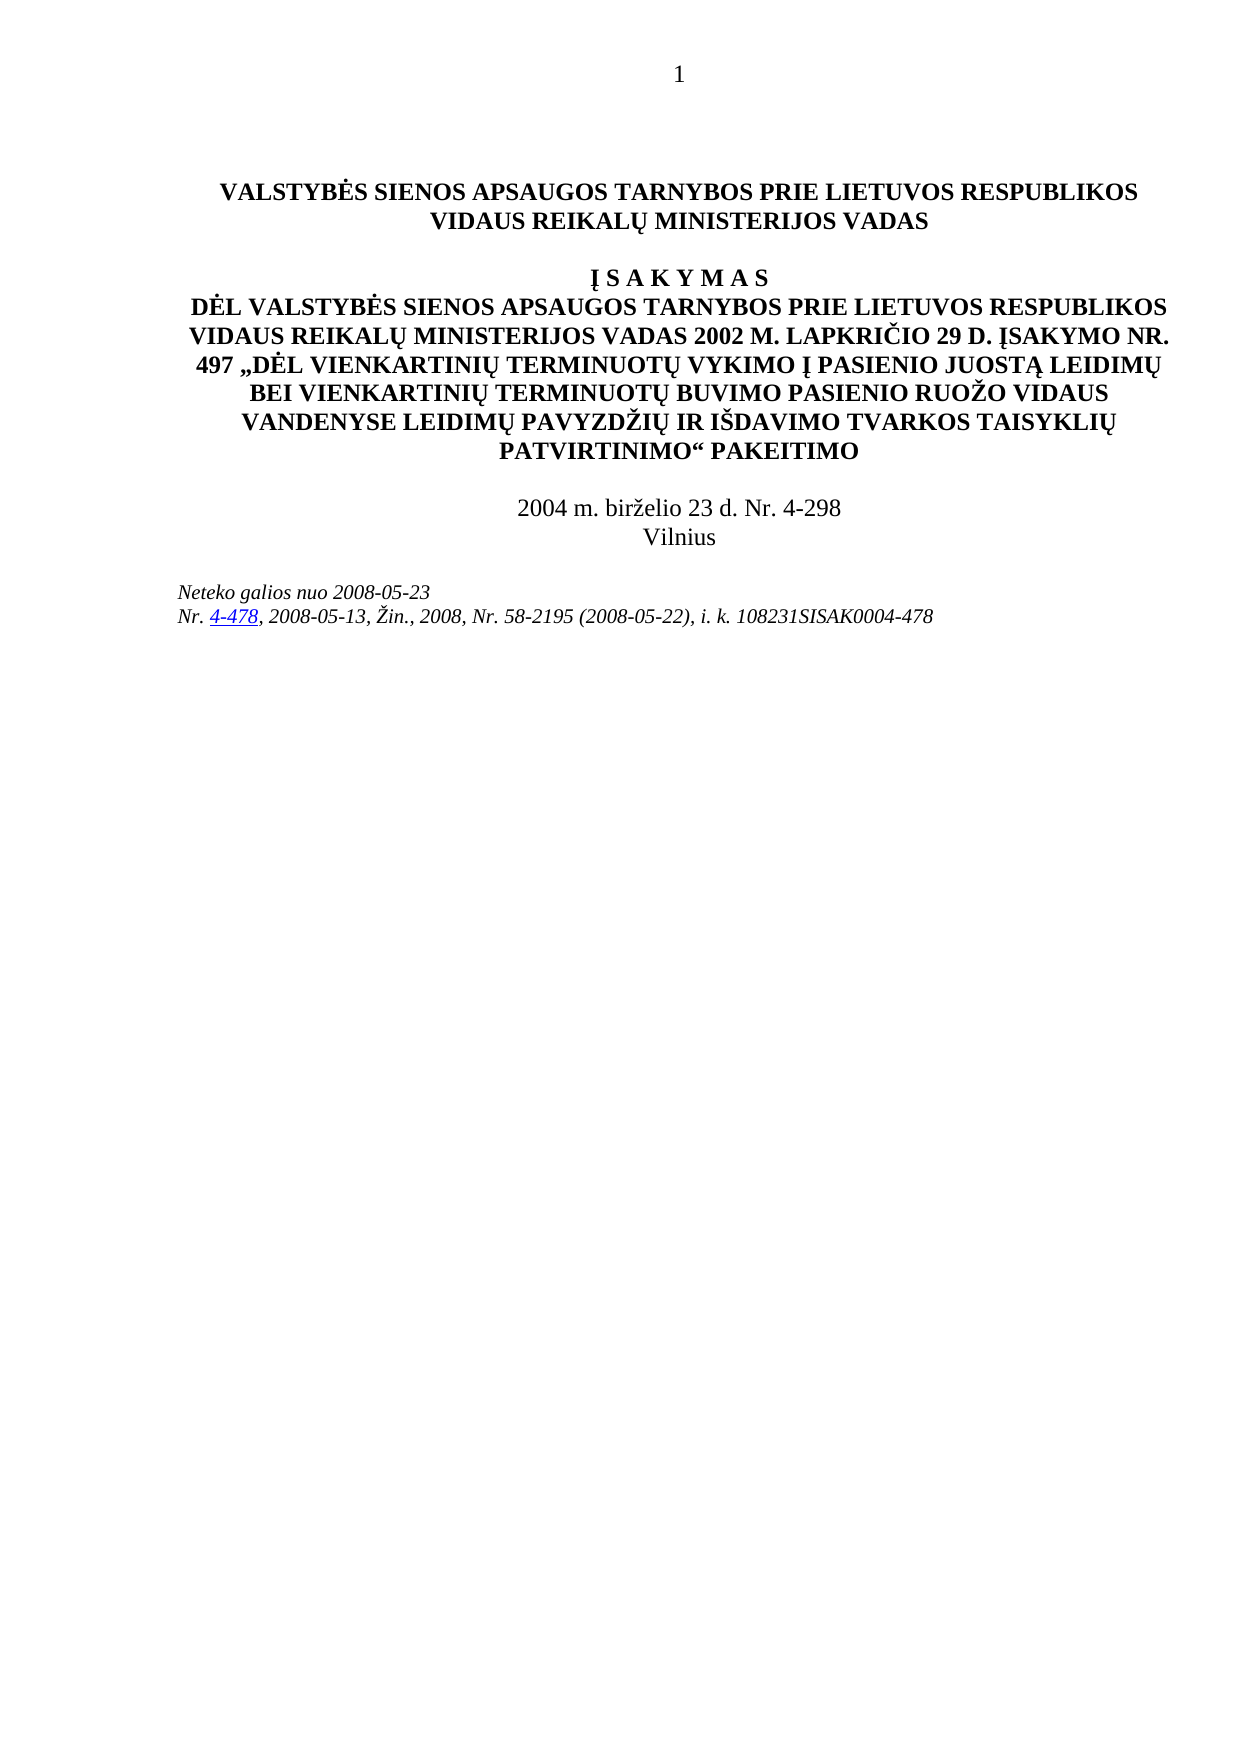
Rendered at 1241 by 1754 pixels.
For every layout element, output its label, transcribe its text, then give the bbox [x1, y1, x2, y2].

text VALSTYBĖS SIENOS APSAUGOS TARNYBOS PRIE LIETUVOS RESPUBLIKOS VIDAUS REIKALŲ MINISTERIJOS VADAS [177, 177, 1181, 235]
text 2004 m. birželio 23 d. Nr. 4-298 [177, 493, 1181, 522]
text Vilnius [177, 522, 1181, 551]
text DĖL VALSTYBĖS SIENOS APSAUGOS TARNYBOS PRIE LIETUVOS RESPUBLIKOS VIDAUS REIKALŲ MINISTERIJOS VADAS 2002 M. LAPKRIČIO 29 D. ĮSAKYMO NR. 497 „DĖL VIENKARTINIŲ TERMINUOTŲ VYKIMO Į PASIENIO JUOSTĄ LEIDIMŲ BEI VIENKARTINIŲ TERMINUOTŲ BUVIMO PASIENIO RUOŽO VIDAUS VANDENYSE LEIDIMŲ PAVYZDŽIŲ IR IŠDAVIMO TVARKOS TAISYKLIŲ PATVIRTINIMO“ PAKEITIMO [177, 292, 1181, 465]
text Nr. 4-478, 2008-05-13, Žin., 2008, Nr. 58-2195 (2008-05-22), i. k. 108231SISAK0004-478 [177, 604, 1181, 628]
text Į S A K Y M A S [177, 263, 1181, 292]
text Neteko galios nuo 2008-05-23 [177, 580, 1181, 604]
